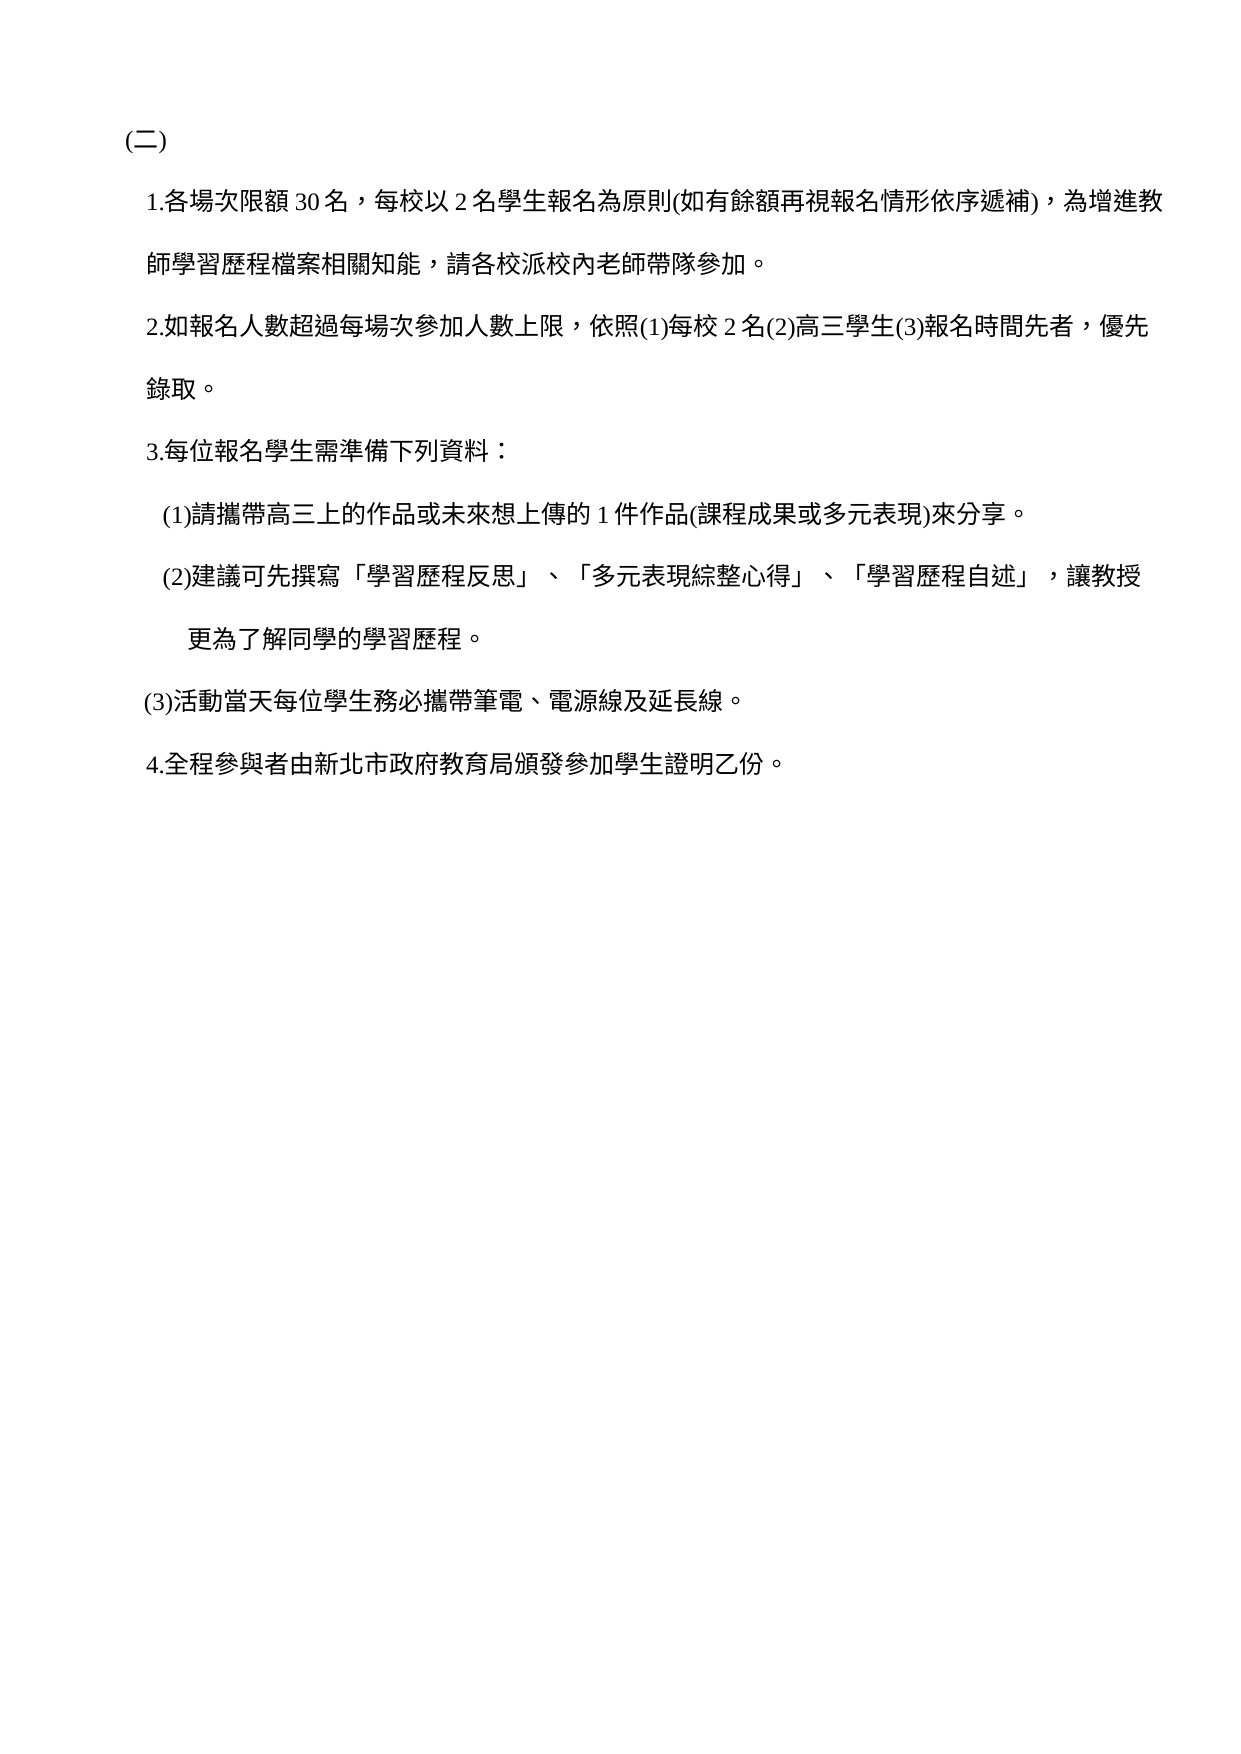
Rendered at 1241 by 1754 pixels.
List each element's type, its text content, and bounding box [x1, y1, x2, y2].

text 2.如報名人數超過每場次參加人數上限，依照(1)每校2名(2)高三學生(3)報名時間先者，優先錄取。 [146, 283, 1165, 408]
text 1.各場次限額30名，每校以2名學生報名為原則(如有餘額再視報名情形依序遞補)，為增進教師學習歷程檔案相關知能，請各校派校內老師帶隊參加。 [146, 158, 1165, 283]
text (二) [125, 96, 1165, 158]
text 4.全程參與者由新北市政府教育局頒發參加學生證明乙份。 [146, 721, 1165, 783]
text (2)建議可先撰寫「學習歷程反思」、「多元表現綜整心得」、「學習歷程自述」，讓教授更為了解同學的學習歷程。 [162, 533, 1165, 658]
text (3)活動當天每位學生務必攜帶筆電、電源線及延長線。 [75, 658, 1165, 721]
text 3.每位報名學生需準備下列資料： [146, 408, 1165, 471]
text (1)請攜帶高三上的作品或未來想上傳的1件作品(課程成果或多元表現)來分享。 [162, 471, 1165, 533]
